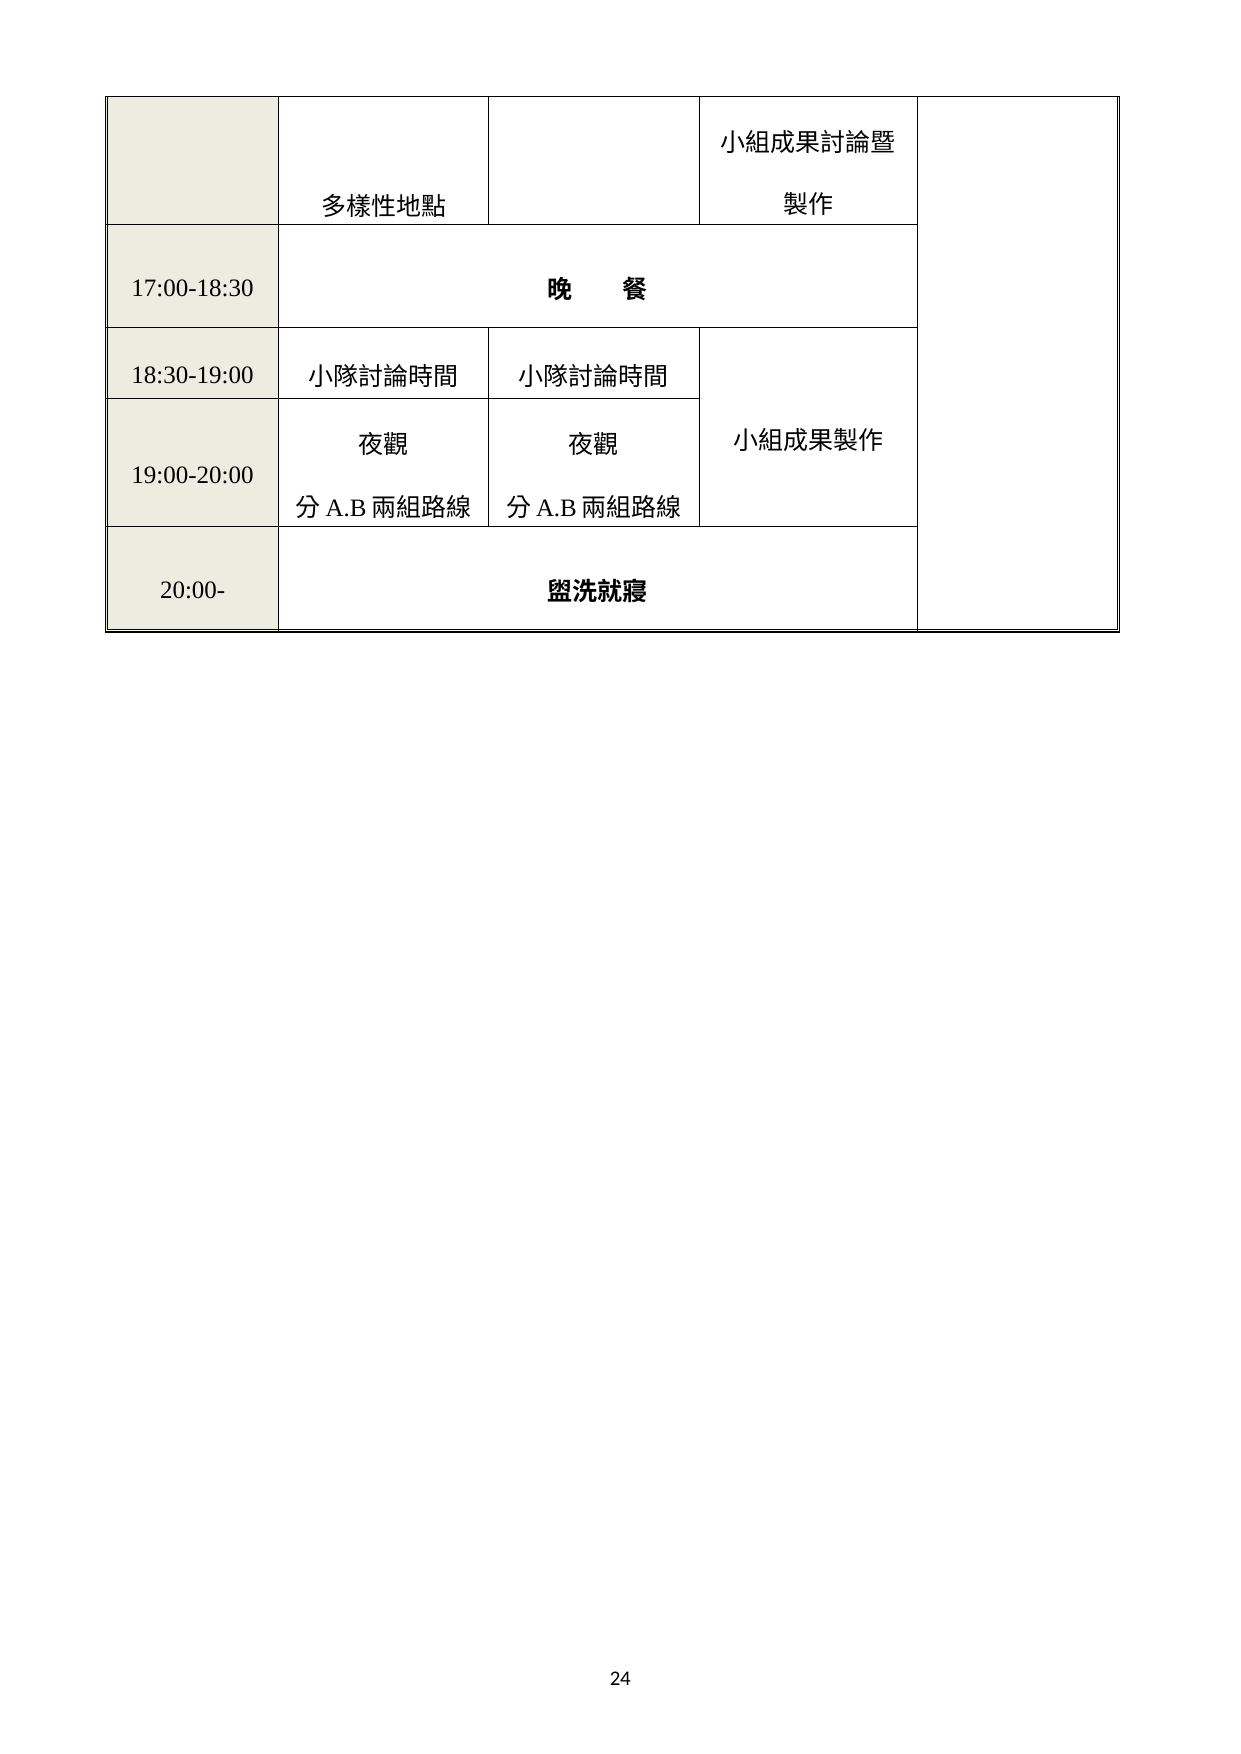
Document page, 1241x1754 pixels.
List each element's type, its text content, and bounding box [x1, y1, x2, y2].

table_cell [918, 97, 1117, 629]
table_cell 小組成果製作 [700, 328, 917, 526]
table_cell 17:00-18:30 [108, 225, 278, 327]
table_cell 小隊討論時間 [489, 328, 699, 398]
table_cell 16:00-17:00 調查活動開始 part 2 小組成果討論暨製作 [700, 97, 917, 224]
table_cell 20:00- [108, 527, 278, 629]
table_cell 晚 餐 [279, 225, 917, 327]
table_cell 野生動物調查實作 [489, 97, 699, 224]
table_cell 多樣性地點 [279, 97, 488, 224]
table_cell 小隊討論時間 [279, 328, 488, 398]
table_cell 盥洗就寢 [279, 527, 917, 629]
table_cell 18:30-19:00 [108, 328, 278, 398]
table_cell 夜觀 分A.B兩組路線 [279, 399, 488, 526]
table_cell [108, 97, 278, 224]
table_cell 19:00-20:00 [108, 399, 278, 526]
table_cell 夜觀 分A.B兩組路線 [489, 399, 699, 526]
